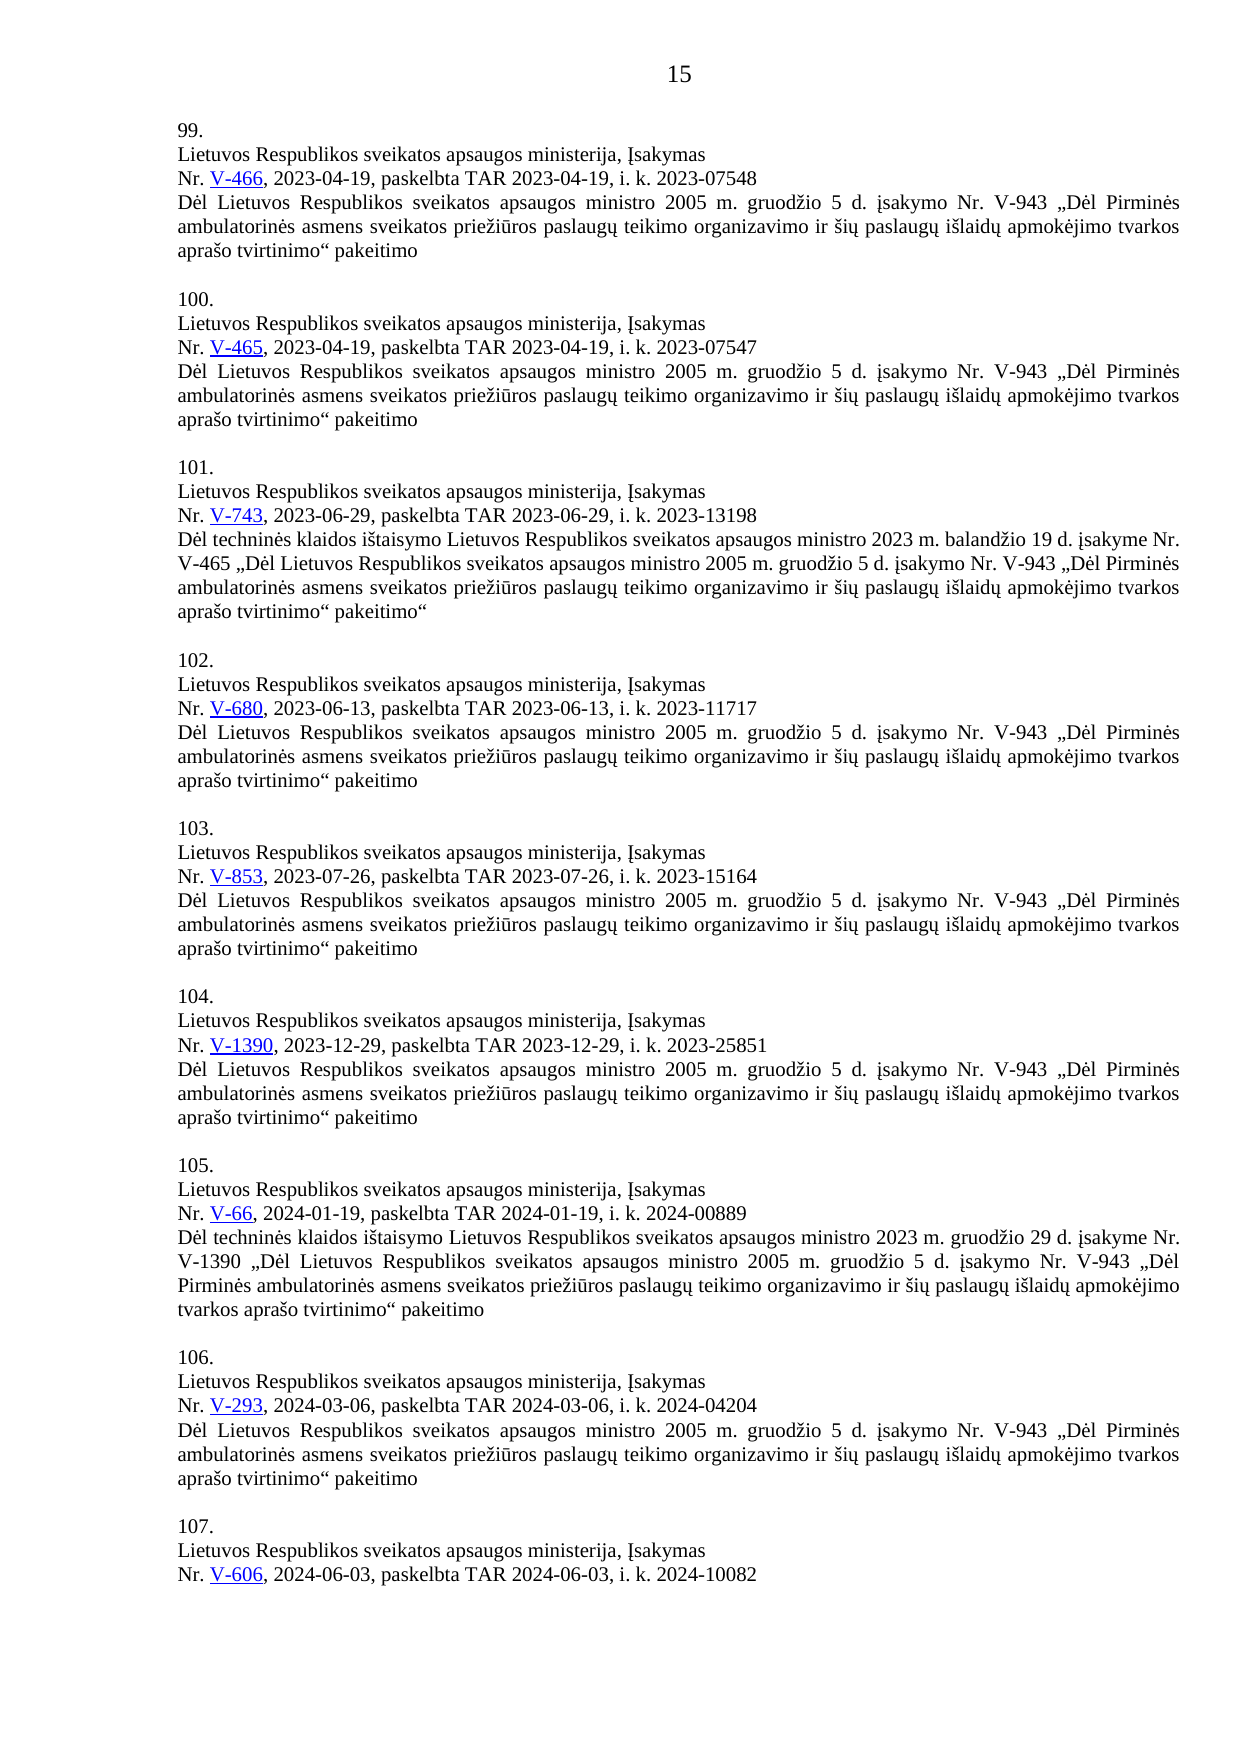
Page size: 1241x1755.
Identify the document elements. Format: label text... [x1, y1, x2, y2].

text 104. [177, 984, 1181, 1008]
text Dėl Lietuvos Respublikos sveikatos apsaugos ministro 2005 m. gruodžio 5 d. įsakymo Nr. V-943 „Dėl Pirminės ambulatorinės asmens sveikatos priežiūros paslaugų teikimo organizavimo ir šių paslaugų išlaidų apmokėjimo tvarkos aprašo tvirtinimo“ pakeitimo [177, 1057, 1181, 1129]
text Lietuvos Respublikos sveikatos apsaugos ministerija, Įsakymas [177, 1369, 1181, 1393]
text Nr. V-465, 2023-04-19, paskelbta TAR 2023-04-19, i. k. 2023-07547 [177, 335, 1181, 359]
text Nr. V-743, 2023-06-29, paskelbta TAR 2023-06-29, i. k. 2023-13198 [177, 503, 1181, 527]
text Lietuvos Respublikos sveikatos apsaugos ministerija, Įsakymas [177, 479, 1181, 503]
text Lietuvos Respublikos sveikatos apsaugos ministerija, Įsakymas [177, 1538, 1181, 1562]
text Nr. V-853, 2023-07-26, paskelbta TAR 2023-07-26, i. k. 2023-15164 [177, 864, 1181, 888]
text Dėl Lietuvos Respublikos sveikatos apsaugos ministro 2005 m. gruodžio 5 d. įsakymo Nr. V-943 „Dėl Pirminės ambulatorinės asmens sveikatos priežiūros paslaugų teikimo organizavimo ir šių paslaugų išlaidų apmokėjimo tvarkos aprašo tvirtinimo“ pakeitimo [177, 720, 1181, 792]
text 107. [177, 1514, 1181, 1538]
text Nr. V-1390, 2023-12-29, paskelbta TAR 2023-12-29, i. k. 2023-25851 [177, 1032, 1181, 1057]
text Lietuvos Respublikos sveikatos apsaugos ministerija, Įsakymas [177, 840, 1181, 864]
text 105. [177, 1153, 1181, 1177]
text 99. [177, 118, 1181, 142]
text Dėl Lietuvos Respublikos sveikatos apsaugos ministro 2005 m. gruodžio 5 d. įsakymo Nr. V-943 „Dėl Pirminės ambulatorinės asmens sveikatos priežiūros paslaugų teikimo organizavimo ir šių paslaugų išlaidų apmokėjimo tvarkos aprašo tvirtinimo“ pakeitimo [177, 359, 1181, 431]
text Dėl techninės klaidos ištaisymo Lietuvos Respublikos sveikatos apsaugos ministro 2023 m. balandžio 19 d. įsakyme Nr. V-465 „Dėl Lietuvos Respublikos sveikatos apsaugos ministro 2005 m. gruodžio 5 d. įsakymo Nr. V-943 „Dėl Pirminės ambulatorinės asmens sveikatos priežiūros paslaugų teikimo organizavimo ir šių paslaugų išlaidų apmokėjimo tvarkos aprašo tvirtinimo“ pakeitimo“ [177, 527, 1181, 623]
text 101. [177, 455, 1181, 479]
text Nr. V-66, 2024-01-19, paskelbta TAR 2024-01-19, i. k. 2024-00889 [177, 1201, 1181, 1225]
text Dėl Lietuvos Respublikos sveikatos apsaugos ministro 2005 m. gruodžio 5 d. įsakymo Nr. V-943 „Dėl Pirminės ambulatorinės asmens sveikatos priežiūros paslaugų teikimo organizavimo ir šių paslaugų išlaidų apmokėjimo tvarkos aprašo tvirtinimo“ pakeitimo [177, 888, 1181, 960]
text Nr. V-606, 2024-06-03, paskelbta TAR 2024-06-03, i. k. 2024-10082 [177, 1562, 1181, 1586]
text Lietuvos Respublikos sveikatos apsaugos ministerija, Įsakymas [177, 311, 1181, 335]
text Lietuvos Respublikos sveikatos apsaugos ministerija, Įsakymas [177, 672, 1181, 696]
text Lietuvos Respublikos sveikatos apsaugos ministerija, Įsakymas [177, 142, 1181, 166]
text Nr. V-466, 2023-04-19, paskelbta TAR 2023-04-19, i. k. 2023-07548 [177, 166, 1181, 190]
text Dėl techninės klaidos ištaisymo Lietuvos Respublikos sveikatos apsaugos ministro 2023 m. gruodžio 29 d. įsakyme Nr. V-1390 „Dėl Lietuvos Respublikos sveikatos apsaugos ministro 2005 m. gruodžio 5 d. įsakymo Nr. V-943 „Dėl Pirminės ambulatorinės asmens sveikatos priežiūros paslaugų teikimo organizavimo ir šių paslaugų išlaidų apmokėjimo tvarkos aprašo tvirtinimo“ pakeitimo [177, 1225, 1181, 1321]
text Nr. V-680, 2023-06-13, paskelbta TAR 2023-06-13, i. k. 2023-11717 [177, 696, 1181, 720]
text Nr. V-293, 2024-03-06, paskelbta TAR 2024-03-06, i. k. 2024-04204 [177, 1393, 1181, 1417]
text Dėl Lietuvos Respublikos sveikatos apsaugos ministro 2005 m. gruodžio 5 d. įsakymo Nr. V-943 „Dėl Pirminės ambulatorinės asmens sveikatos priežiūros paslaugų teikimo organizavimo ir šių paslaugų išlaidų apmokėjimo tvarkos aprašo tvirtinimo“ pakeitimo [177, 190, 1181, 262]
text 106. [177, 1345, 1181, 1369]
text 103. [177, 816, 1181, 840]
text 100. [177, 287, 1181, 311]
text 102. [177, 647, 1181, 672]
text Lietuvos Respublikos sveikatos apsaugos ministerija, Įsakymas [177, 1008, 1181, 1032]
text Dėl Lietuvos Respublikos sveikatos apsaugos ministro 2005 m. gruodžio 5 d. įsakymo Nr. V-943 „Dėl Pirminės ambulatorinės asmens sveikatos priežiūros paslaugų teikimo organizavimo ir šių paslaugų išlaidų apmokėjimo tvarkos aprašo tvirtinimo“ pakeitimo [177, 1417, 1181, 1490]
text Lietuvos Respublikos sveikatos apsaugos ministerija, Įsakymas [177, 1177, 1181, 1201]
